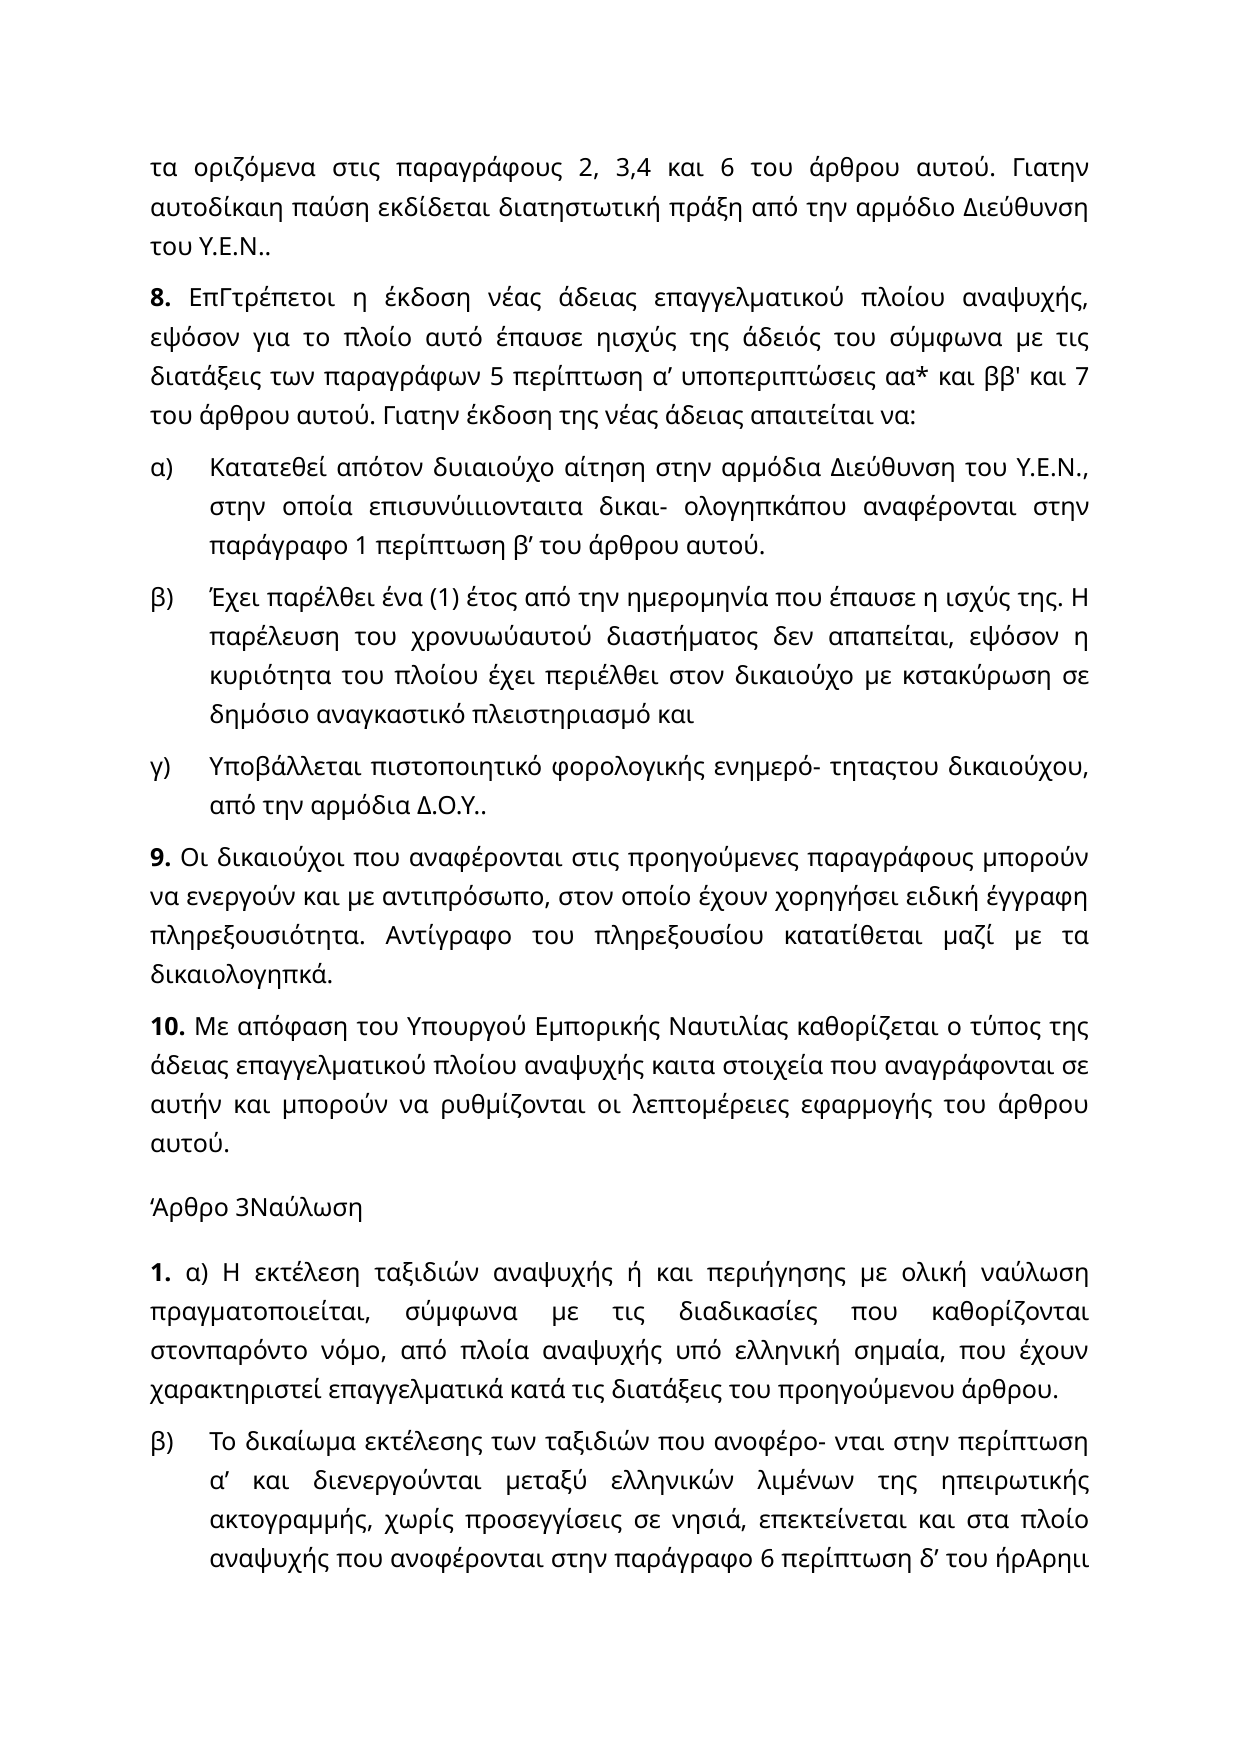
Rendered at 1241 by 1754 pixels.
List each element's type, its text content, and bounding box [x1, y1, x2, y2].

list β) Έχει παρέλθει ένα (1) έτος από την ημερομηνία που έπαυσε η ισχύς της. Η παρέλευση του χρονυωύαυτού διαστήματος δεν απαπείται, εψόσον η κυριότητα του πλοίου έχει περιέλθει στον δικαιούχο με κστακύρωση σε δημόσιο αναγκαστικό πλειστηριασμό και [150, 579, 1090, 731]
text 1. α) Η εκτέλεση ταξιδιών αναψυχής ή και περιήγησης με ολική ναύλωση πραγματοποιείται, σύμφωνα με τις διαδικασίες που καθορίζονται στονπαρόντο νόμο, από πλοία αναψυχής υπό ελληνική σημαία, που έχουν χαρακτηριστεί επαγγελματικά κατά τις διατάξεις του προηγούμενου άρθρου. [150, 1254, 1090, 1406]
text 9. Οι δικαιούχοι που αναφέρονται στις προηγούμενες παραγράφους μπορούν να ενεργούν και με αντιπρόσωπο, στον οποίο έχουν χορηγήσει ειδική έγγραφη πληρεξουσιότητα. Αντίγραφο του πληρεξουσίου κατατίθεται μαζί με τα δικαιολογηπκά. [150, 839, 1090, 991]
text 8. ΕπΓτρέπετοι η έκδοση νέας άδειας επαγγελματικού πλοίου αναψυχής, εψόσον για το πλοίο αυτό έπαυσε ηισχύς της άδειός του σύμφωνα με τις διατάξεις των παραγράφων 5 περίπτωση α’ υποπεριπτώσεις αα* και ββ' και 7 του άρθρου αυτού. Γιατην έκδοση της νέας άδειας απαιτείται να: [150, 280, 1090, 432]
list β) Το δικαίωμα εκτέλεσης των ταξιδιών που ανοφέρο- νται στην περίπτωση α’ και διενεργούνται μεταξύ ελληνικών λιμένων της ηπειρωτικής ακτογραμμής, χωρίς προσεγγίσεις σε νησιά, επεκτείνεται και στα πλοίο αναψυχής που ανοφέρονται στην παράγραφο 6 περίπτωση δ’ του ήρΑρηιι [150, 1423, 1090, 1575]
list γ) Υποβάλλεται πιστοποιητικό φορολογικής ενημερό- τηταςτου δικαιούχου, από την αρμόδια Δ.Ο.Υ.. [150, 748, 1090, 822]
list α) Κατατεθεί απότον δυιαιούχο αίτηση στην αρμόδια Διεύθυνση του Y.E.N., στην οποία επισυνύιιιονταιτα δικαι- ολογηπκάπου αναφέρονται στην παράγραφο 1 περίπτωση β’ του άρθρου αυτού. [150, 449, 1090, 562]
text τα οριζόμενα στις παραγράφους 2, 3,4 και 6 του άρθρου αυτού. Γιατην αυτοδίκαιη παύση εκδίδεται διατηστωτική πράξη από την αρμόδιο Διεύθυνση του Y.E.N.. [150, 150, 1090, 262]
text ‘Αρθρο 3Ναύλωση [150, 1190, 1090, 1224]
text 10. Με απόφαση του Υπουργού Εμπορικής Ναυτιλίας καθορίζεται ο τύπος της άδειας επαγγελματικού πλοίου αναψυχής καιτα στοιχεία που αναγράφονται σε αυτήν και μπορούν να ρυθμίζονται οι λεπτομέρειες εφαρμογής του άρθρου αυτού. [150, 1008, 1090, 1160]
